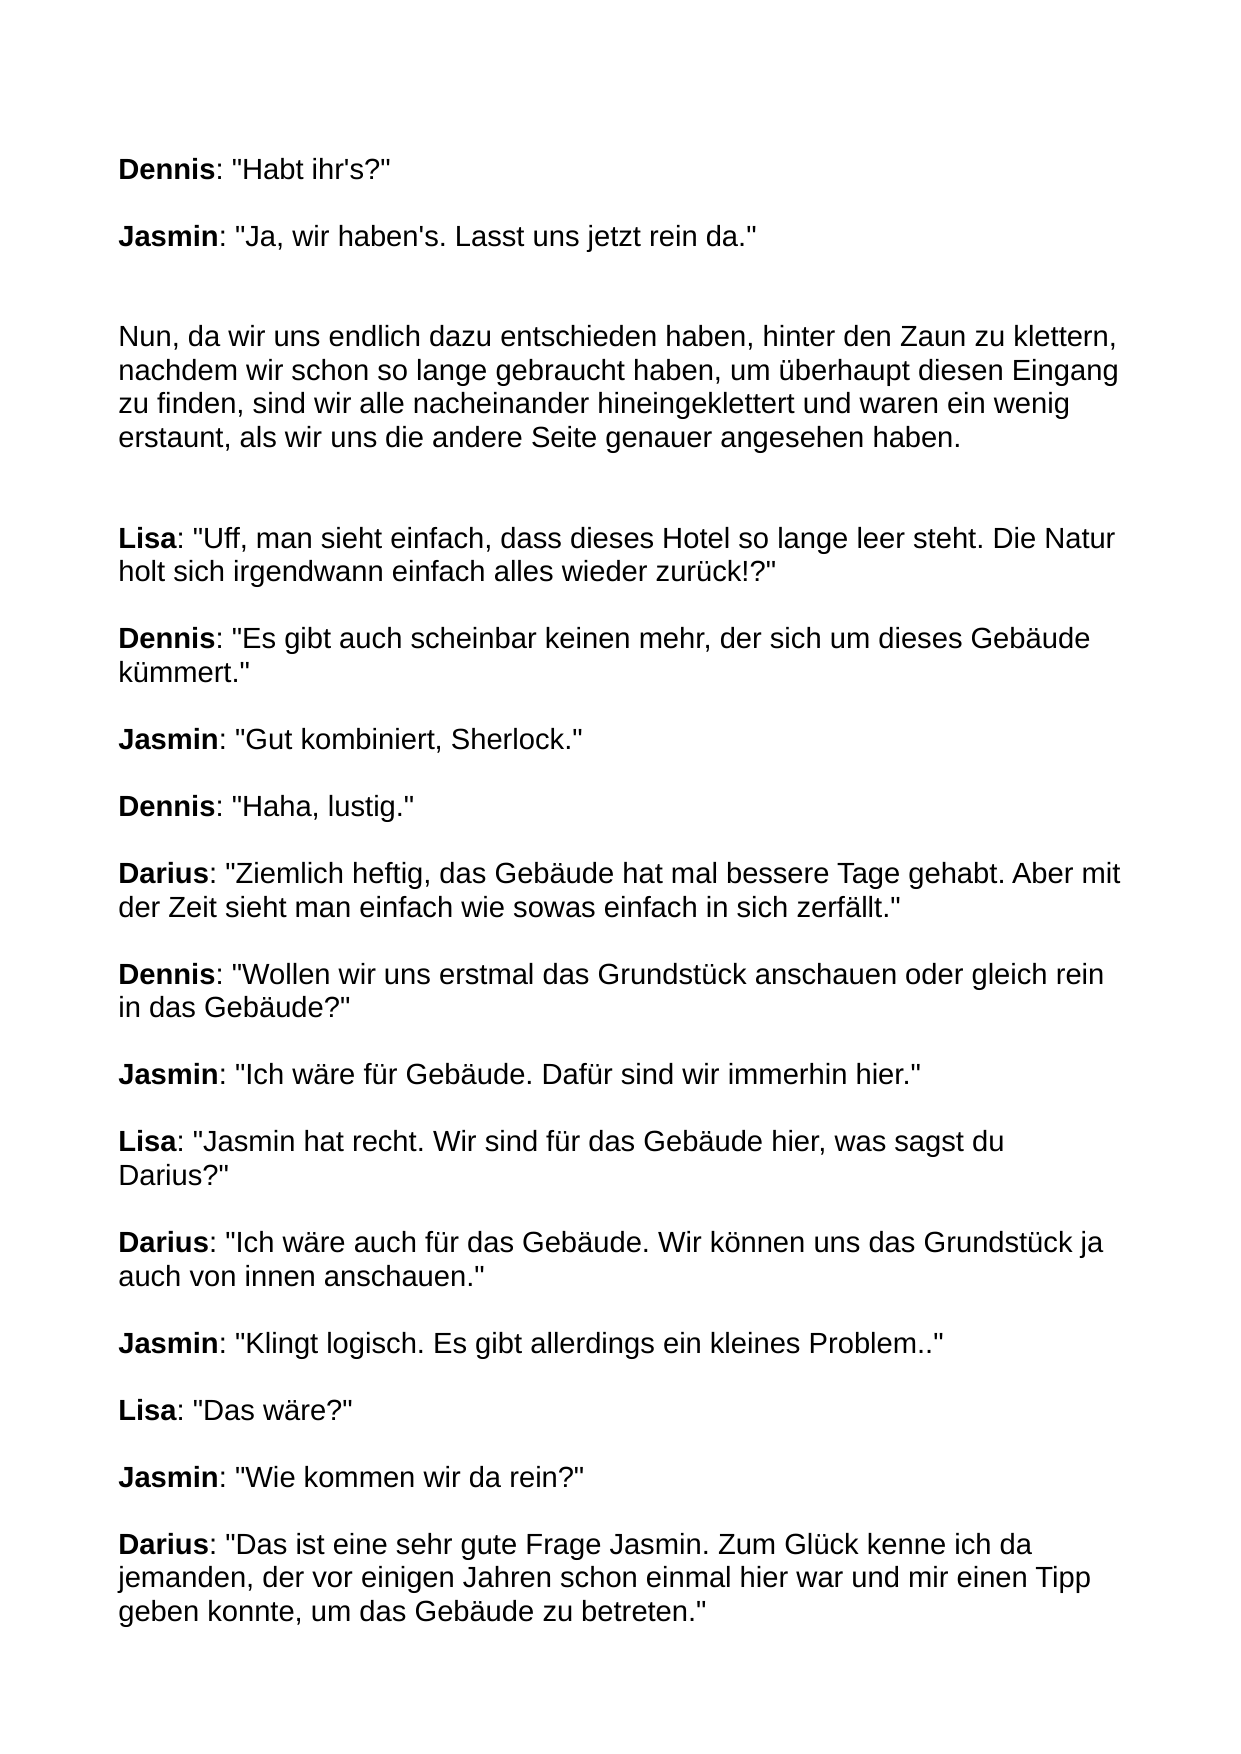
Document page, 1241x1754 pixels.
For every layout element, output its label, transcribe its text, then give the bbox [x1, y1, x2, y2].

text Dennis: "Habt ihr's?" Jasmin: "Ja, wir haben's. Lasst uns jetzt rein da." Nun, da wir uns endlich dazu entschieden haben, hinter den Zaun zu klettern, nachdem wir schon so lange gebraucht haben, um überhaupt diesen Eingang zu finden, sind wir alle nacheinander hineingeklettert und waren ein wenig erstaunt, als wir uns die andere Seite genauer angesehen haben. Lisa: "Uff, man sieht einfach, dass dieses Hotel so lange leer steht. Die Natur holt sich irgendwann einfach alles wieder zurück!?" Dennis: "Es gibt auch scheinbar keinen mehr, der sich um dieses Gebäude kümmert." Jasmin: "Gut kombiniert, Sherlock." Dennis: "Haha, lustig." Darius: "Ziemlich heftig, das Gebäude hat mal bessere Tage gehabt. Aber mit der Zeit sieht man einfach wie sowas einfach in sich zerfällt." Dennis: "Wollen wir uns erstmal das Grundstück anschauen oder gleich rein in das Gebäude?" Jasmin: "Ich wäre für Gebäude. Dafür sind wir immerhin hier." Lisa: "Jasmin hat recht. Wir sind für das Gebäude hier, was sagst du Darius?" Darius: "Ich wäre auch für das Gebäude. Wir können uns das Grundstück ja auch von innen anschauen." Jasmin: "Klingt logisch. Es gibt allerdings ein kleines Problem.." Lisa: "Das wäre?" Jasmin: "Wie kommen wir da rein?" Darius: "Das ist eine sehr gute Frage Jasmin. Zum Glück kenne ich da jemanden, der vor einigen Jahren schon einmal hier war und mir einen Tipp geben konnte, um das Gebäude zu betreten." [118, 118, 1122, 1627]
